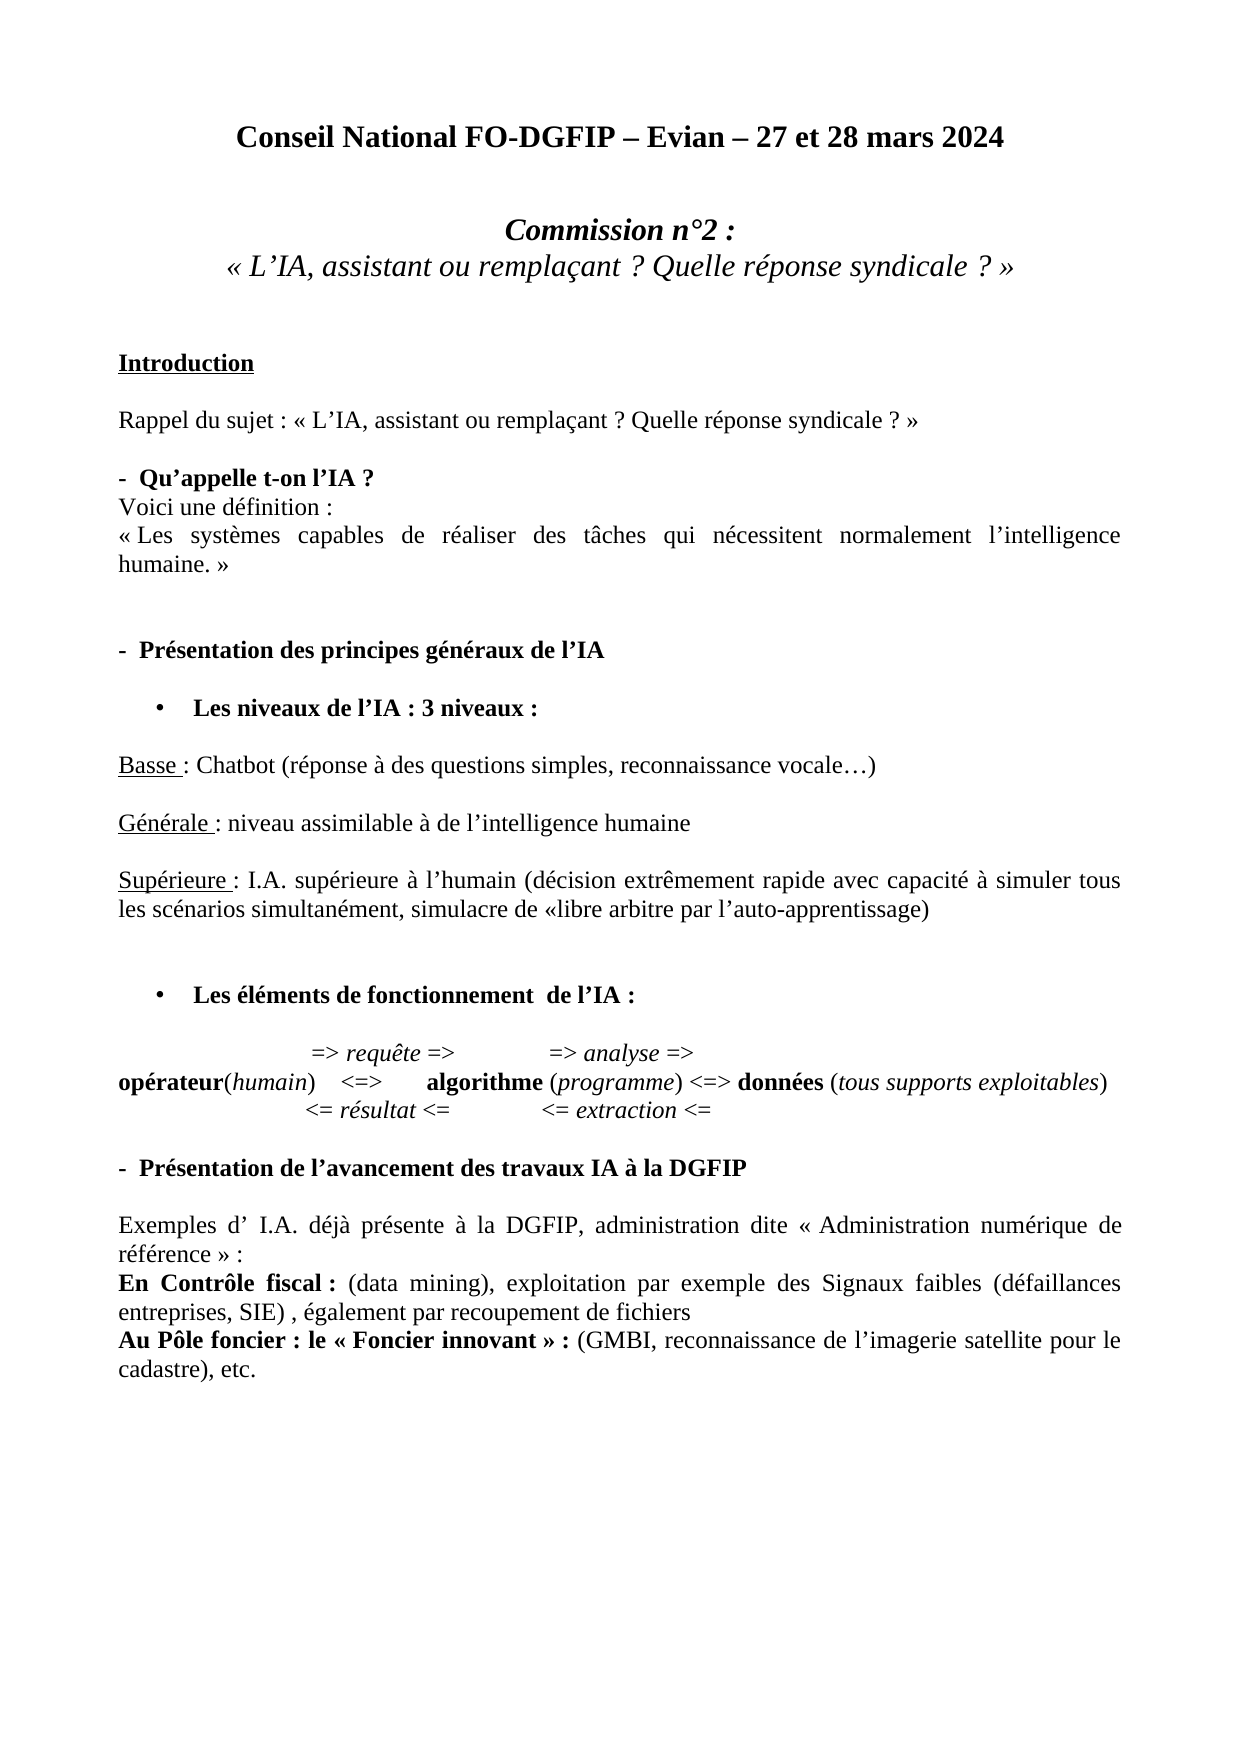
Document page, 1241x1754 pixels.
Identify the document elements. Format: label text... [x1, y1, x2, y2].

text « L’IA, assistant ou remplaçant ? Quelle réponse syndicale ? » [118, 247, 1122, 283]
text Exemples d’ I.A. déjà présente à la DGFIP, administration dite « Administration numérique de référence » : [118, 1211, 1122, 1268]
text - Présentation des principes généraux de l’IA [118, 636, 1122, 664]
list Les niveaux de l’IA : 3 niveaux : [156, 693, 1122, 722]
text Conseil National FO-DGFIP – Evian – 27 et 28 mars 2024 [118, 118, 1122, 154]
text <= résultat <= <= extraction <= [118, 1096, 1122, 1124]
text - Qu’appelle t-on l’IA ? [118, 463, 1122, 492]
text « Les systèmes capables de réaliser des tâches qui nécessitent normalement l’intelligence humaine. » [118, 521, 1122, 578]
text Supérieure : I.A. supérieure à l’humain (décision extrêmement rapide avec capacité à simuler tous les scénarios simultanément, simulacre de «libre arbitre par l’auto-apprentissage) [118, 866, 1122, 923]
list Les éléments de fonctionnement de l’IA : [156, 981, 1122, 1009]
text Au Pôle foncier : le « Foncier innovant » : (GMBI, reconnaissance de l’imagerie satellite pour le cadastre), etc. [118, 1326, 1122, 1383]
text => requête => => analyse => [118, 1038, 1122, 1067]
text - Présentation de l’avancement des travaux IA à la DGFIP [118, 1153, 1122, 1182]
text Commission n°2 : [118, 212, 1122, 247]
text opérateur(humain) <=> algorithme (programme) <=> données (tous supports exploitables) [118, 1067, 1122, 1096]
text Rappel du sujet : « L’IA, assistant ou remplaçant ? Quelle réponse syndicale ? » [118, 406, 1122, 434]
text En Contrôle fiscal : (data mining), exploitation par exemple des Signaux faibles (défaillances entreprises, SIE) , également par recoupement de fichiers [118, 1268, 1122, 1326]
text Générale : niveau assimilable à de l’intelligence humaine [118, 808, 1122, 837]
text Voici une définition : [118, 492, 1122, 521]
text Introduction [118, 348, 1122, 377]
text Basse : Chatbot (réponse à des questions simples, reconnaissance vocale…) [118, 751, 1122, 779]
